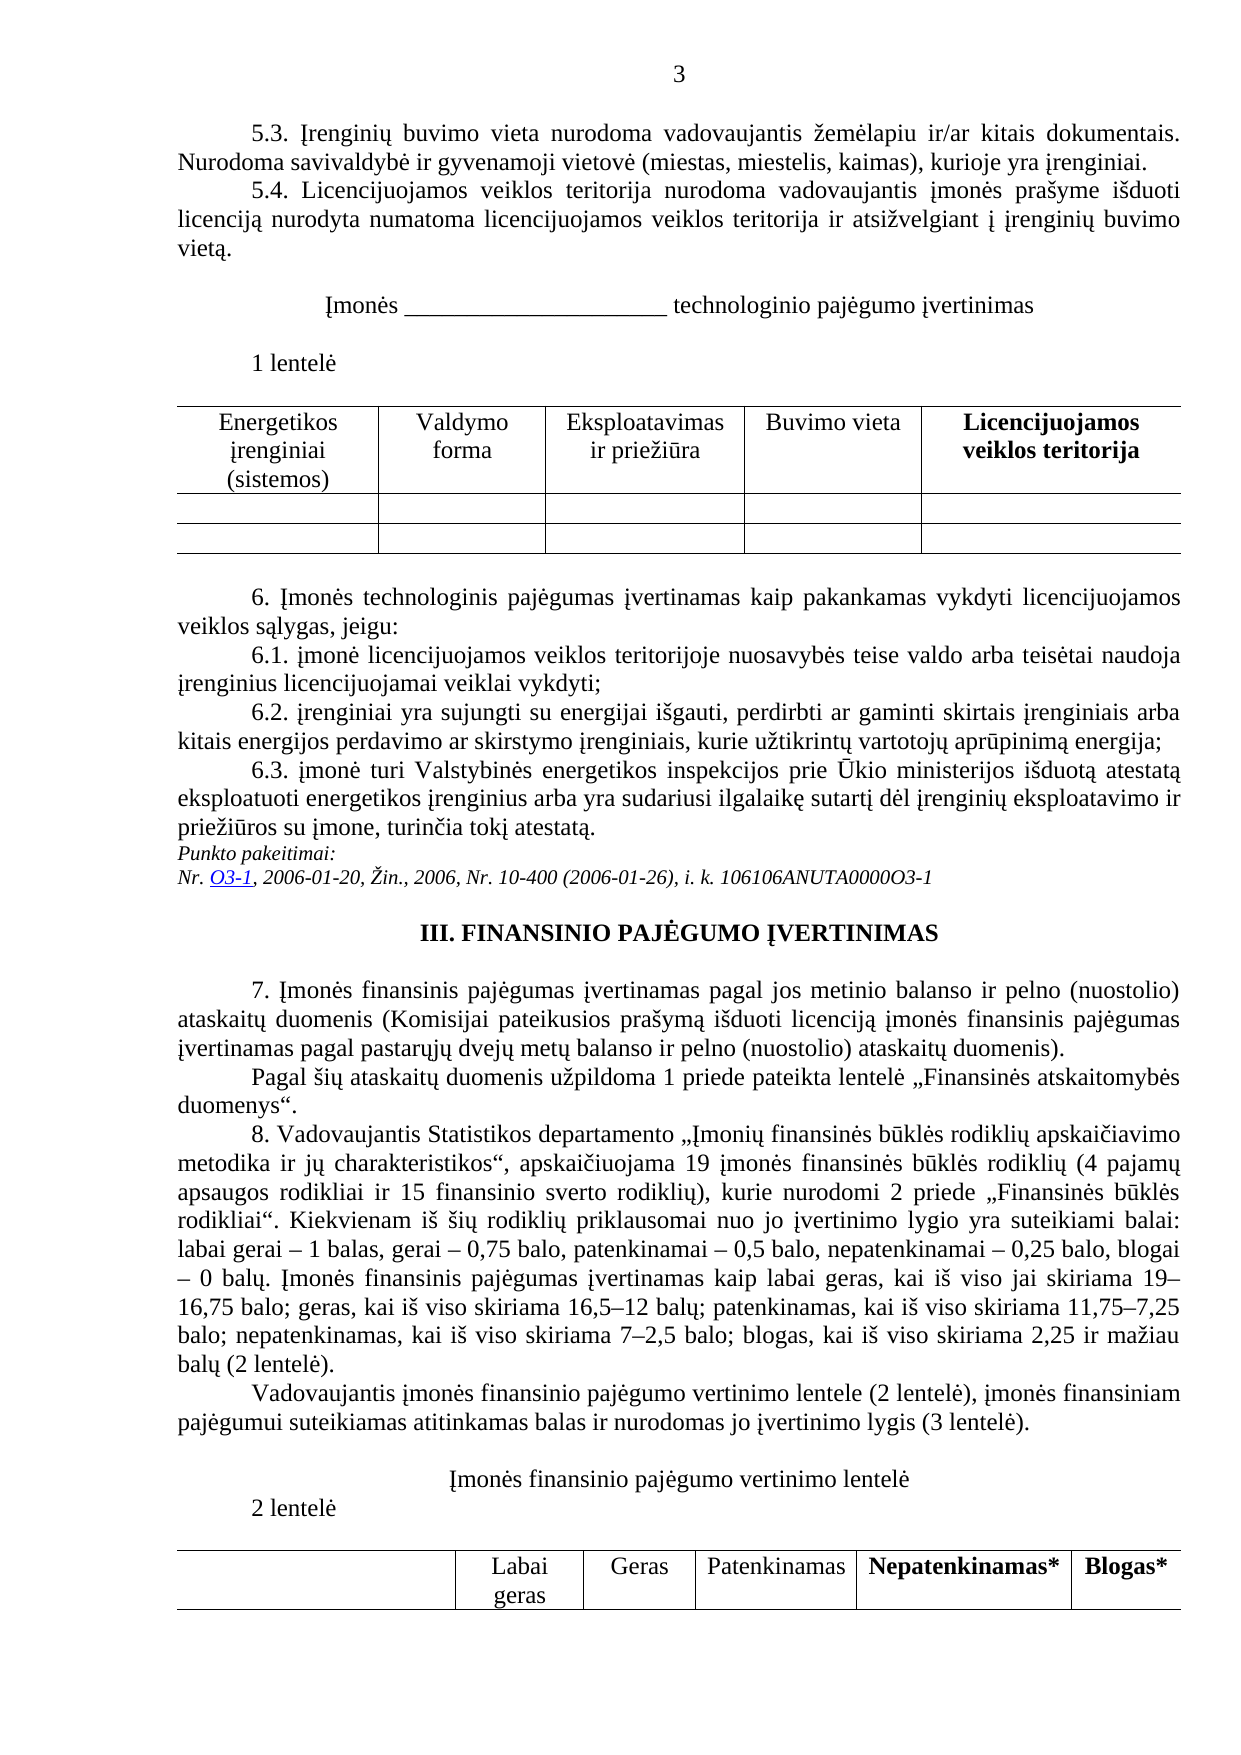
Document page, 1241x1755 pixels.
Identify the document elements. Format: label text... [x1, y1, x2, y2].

table_cell [922, 494, 1181, 523]
table_cell [177, 494, 378, 523]
table_cell [379, 494, 545, 523]
table_header Buvimo vieta [745, 407, 921, 493]
text Pagal šių ataskaitų duomenis užpildoma 1 priede pateikta lentelė „Finansinės atskaitomybės duomenys“. [177, 1062, 1181, 1119]
table_header Geras [584, 1551, 695, 1609]
text Punkto pakeitimai: [177, 841, 1181, 865]
text 6.3. įmonė turi Valstybinės energetikos inspekcijos prie Ūkio ministerijos išduotą atestatą eksploatuoti energetikos įrenginius arba yra sudariusi ilgalaikę sutartį dėl įrenginių eksploatavimo ir priežiūros su įmone, turinčia tokį atestatą. [177, 755, 1181, 841]
table_cell [745, 524, 921, 552]
text 2 lentelė [177, 1493, 1181, 1522]
table_header Energetikos įrenginiai (sistemos) [177, 407, 378, 493]
table_header Labai geras [456, 1551, 583, 1609]
table_cell [379, 524, 545, 552]
text III. Finansinio pajėgumo įvertinimas [177, 918, 1181, 947]
text 5.3. Įrenginių buvimo vieta nurodoma vadovaujantis žemėlapiu ir/ar kitais dokumentais. Nurodoma savivaldybė ir gyvenamoji vietovė (miestas, miestelis, kaimas), kurioje yra įrenginiai. [177, 118, 1181, 176]
table_cell [745, 494, 921, 523]
text Nr. O3-1, 2006-01-20, Žin., 2006, Nr. 10-400 (2006-01-26), i. k. 106106ANUTA0000O3-1 [177, 865, 1181, 889]
table_cell [177, 524, 378, 552]
text 6.1. įmonė licencijuojamos veiklos teritorijoje nuosavybės teise valdo arba teisėtai naudoja įrenginius licencijuojamai veiklai vykdyti; [177, 640, 1181, 697]
table_header Nepatenkinamas* [857, 1551, 1071, 1609]
table_header Blogas* [1072, 1551, 1181, 1609]
text 1 lentelė [177, 348, 1181, 377]
text Įmonės finansinio pajėgumo vertinimo lentelė [177, 1464, 1181, 1493]
text Vadovaujantis įmonės finansinio pajėgumo vertinimo lentele (2 lentelė), įmonės finansiniam pajėgumui suteikiamas atitinkamas balas ir nurodomas jo įvertinimo lygis (3 lentelė). [177, 1378, 1181, 1435]
text Įmonės _____________________ technologinio pajėgumo įvertinimas [177, 291, 1181, 319]
text 6. Įmonės technologinis pajėgumas įvertinamas kaip pakankamas vykdyti licencijuojamos veiklos sąlygas, jeigu: [177, 582, 1181, 640]
table_header Eksploatavimas ir priežiūra [546, 407, 744, 493]
table_header Valdymo forma [379, 407, 545, 493]
table_header Licencijuojamos veiklos teritorija [922, 407, 1181, 493]
text 5.4. Licencijuojamos veiklos teritorija nurodoma vadovaujantis įmonės prašyme išduoti licenciją nurodyta numatoma licencijuojamos veiklos teritorija ir atsižvelgiant į įrenginių buvimo vietą. [177, 176, 1181, 262]
text 7. Įmonės finansinis pajėgumas įvertinamas pagal jos metinio balanso ir pelno (nuostolio) ataskaitų duomenis (Komisijai pateikusios prašymą išduoti licenciją įmonės finansinis pajėgumas įvertinamas pagal pastarųjų dvejų metų balanso ir pelno (nuostolio) ataskaitų duomenis). [177, 975, 1181, 1062]
table_cell [546, 524, 744, 552]
text 6.2. įrenginiai yra sujungti su energijai išgauti, perdirbti ar gaminti skirtais įrenginiais arba kitais energijos perdavimo ar skirstymo įrenginiais, kurie užtikrintų vartotojų aprūpinimą energija; [177, 697, 1181, 755]
table_header Patenkinamas [696, 1551, 856, 1609]
table_cell [546, 494, 744, 523]
text 8. Vadovaujantis Statistikos departamento „Įmonių finansinės būklės rodiklių apskaičiavimo metodika ir jų charakteristikos“, apskaičiuojama 19 įmonės finansinės būklės rodiklių (4 pajamų apsaugos rodikliai ir 15 finansinio sverto rodiklių), kurie nurodomi 2 priede „Finansinės būklės rodikliai“. Kiekvienam iš šių rodiklių priklausomai nuo jo įvertinimo lygio yra suteikiami balai: labai gerai – 1 balas, gerai – 0,75 balo, patenkinamai – 0,5 balo, nepatenkinamai – 0,25 balo, blogai – 0 balų. Įmonės finansinis pajėgumas įvertinamas kaip labai geras, kai iš viso jai skiriama 19–16,75 balo; geras, kai iš viso skiriama 16,5–12 balų; patenkinamas, kai iš viso skiriama 11,75–7,25 balo; nepatenkinamas, kai iš viso skiriama 7–2,5 balo; blogas, kai iš viso skiriama 2,25 ir mažiau balų (2 lentelė). [177, 1119, 1181, 1378]
table_header [177, 1551, 455, 1609]
table_cell [922, 524, 1181, 552]
